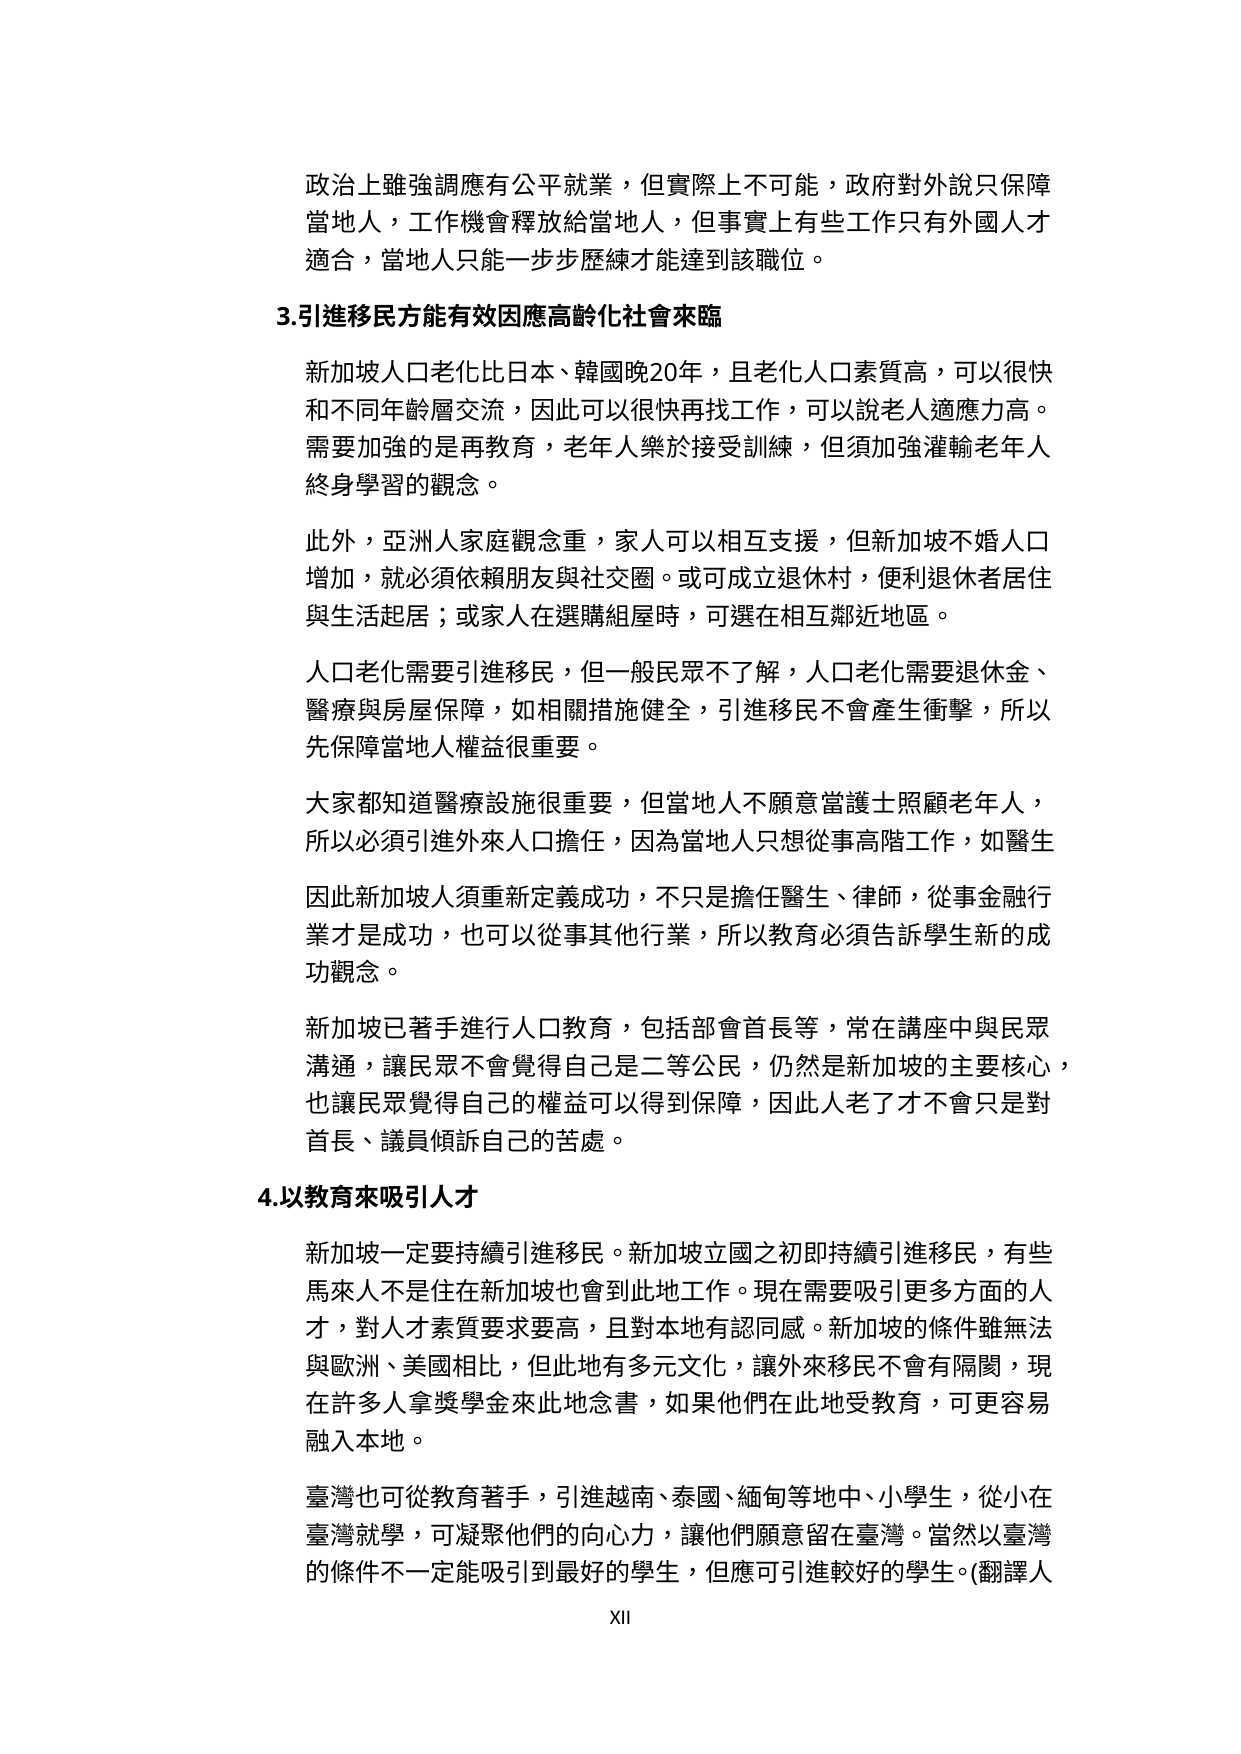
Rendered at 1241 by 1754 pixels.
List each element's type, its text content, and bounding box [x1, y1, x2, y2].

text 新加坡一定要持續引進移民。新加坡立國之初即持續引進移民，有些馬來人不是住在新加坡也會到此地工作。現在需要吸引更多方面的人才，對人才素質要求要高，且對本地有認同感。新加坡的條件雖無法與歐洲、美國相比，但此地有多元文化，讓外來移民不會有隔閡，現在許多人拿獎學金來此地念書，如果他們在此地受教育，可更容易融入本地。 [305, 1233, 1053, 1458]
text 此外，亞洲人家庭觀念重，家人可以相互支援，但新加坡不婚人口增加，就必須依賴朋友與社交圈。或可成立退休村，便利退休者居住與生活起居；或家人在選購組屋時，可選在相互鄰近地區。 [305, 521, 1053, 633]
text 新加坡人口老化比日本、韓國晚20年，且老化人口素質高，可以很快和不同年齡層交流，因此可以很快再找工作，可以說老人適應力高。需要加強的是再教育，老年人樂於接受訓練，但須加強灌輸老年人終身學習的觀念。 [305, 352, 1053, 502]
text 人口老化需要引進移民，但一般民眾不了解，人口老化需要退休金、醫療與房屋保障，如相關措施健全，引進移民不會產生衝擊，所以先保障當地人權益很重要。 [305, 652, 1053, 764]
text 3.引進移民方能有效因應高齡化社會來臨 [187, 296, 1053, 333]
text 大家都知道醫療設施很重要，但當地人不願意當護士照顧老年人，所以必須引進外來人口擔任，因為當地人只想從事高階工作，如醫生。 [305, 783, 1053, 858]
text 新加坡已著手進行人口教育，包括部會首長等，常在講座中與民眾溝通，讓民眾不會覺得自己是二等公民，仍然是新加坡的主要核心，也讓民眾覺得自己的權益可以得到保障，因此人老了才不會只是對首長、議員傾訴自己的苦處。 [305, 1008, 1053, 1158]
text 政治上雖強調應有公平就業，但實際上不可能，政府對外說只保障當地人，工作機會釋放給當地人，但事實上有些工作只有外國人才適合，當地人只能一步步歷練才能達到該職位。 [306, 164, 1053, 277]
text 因此新加坡人須重新定義成功，不只是擔任醫生、律師，從事金融行業才是成功，也可以從事其他行業，所以教育必須告訴學生新的成功觀念。 [305, 877, 1053, 989]
text 臺灣也可從教育著手，引進越南、泰國、緬甸等地中、小學生，從小在臺灣就學，可凝聚他們的向心力，讓他們願意留在臺灣。當然以臺灣的條件不一定能吸引到最好的學生，但應可引進較好的學生。(翻譯人 [306, 1477, 1053, 1589]
text 4.以教育來吸引人才 [231, 1177, 1053, 1214]
